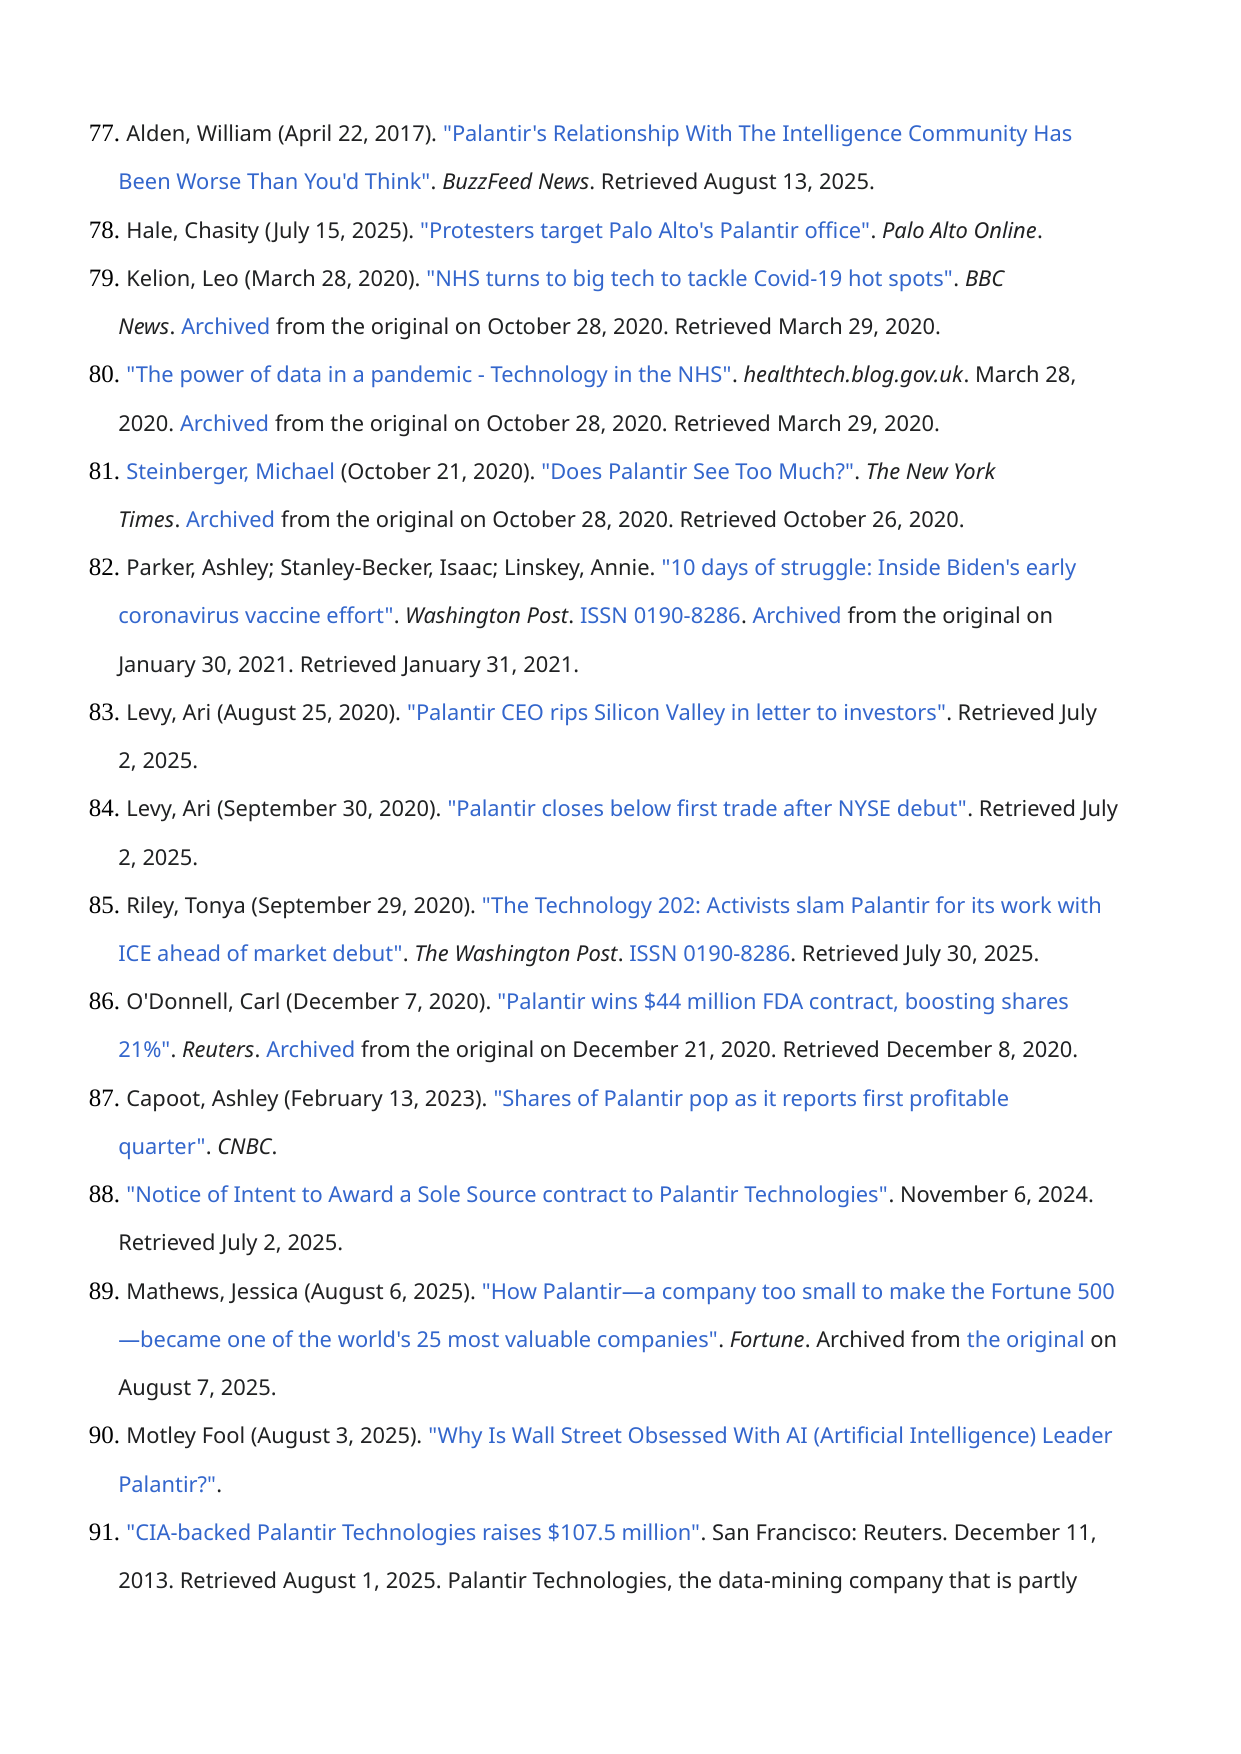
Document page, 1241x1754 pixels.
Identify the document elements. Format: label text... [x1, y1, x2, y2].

list "The power of data in a pandemic - Technology in the NHS". healthtech.blog.gov.uk. March 28, 2020. Archived from the original on October 28, 2020. Retrieved March 29, 2020. [118, 359, 1122, 437]
list Motley Fool (August 3, 2025). "Why Is Wall Street Obsessed With AI (Artificial Intelligence) Leader Palantir?". [118, 1420, 1122, 1498]
list O'Donnell, Carl (December 7, 2020). "Palantir wins $44 million FDA contract, boosting shares 21%". Reuters. Archived from the original on December 21, 2020. Retrieved December 8, 2020. [118, 986, 1122, 1064]
list Steinberger, Michael (October 21, 2020). "Does Palantir See Too Much?". The New York Times. Archived from the original on October 28, 2020. Retrieved October 26, 2020. [118, 456, 1122, 534]
list Levy, Ari (September 30, 2020). "Palantir closes below first trade after NYSE debut". Retrieved July 2, 2025. [118, 793, 1122, 871]
list Riley, Tonya (September 29, 2020). "The Technology 202: Activists slam Palantir for its work with ICE ahead of market debut". The Washington Post. ISSN 0190-8286. Retrieved July 30, 2025. [118, 890, 1122, 968]
list Levy, Ari (August 25, 2020). "Palantir CEO rips Silicon Valley in letter to investors". Retrieved July 2, 2025. [118, 697, 1122, 775]
list Kelion, Leo (March 28, 2020). "NHS turns to big tech to tackle Covid-19 hot spots". BBC News. Archived from the original on October 28, 2020. Retrieved March 29, 2020. [118, 263, 1122, 341]
list Hale, Chasity (July 15, 2025). "Protesters target Palo Alto's Palantir office". Palo Alto Online. [118, 214, 1122, 244]
list Alden, William (April 22, 2017). "Palantir's Relationship With The Intelligence Community Has Been Worse Than You'd Think". BuzzFeed News. Retrieved August 13, 2025. [118, 118, 1122, 196]
list Mathews, Jessica (August 6, 2025). "How Palantir—a company too small to make the Fortune 500—became one of the world's 25 most valuable companies". Fortune. Archived from the original on August 7, 2025. [118, 1276, 1122, 1402]
list Parker, Ashley; Stanley-Becker, Isaac; Linskey, Annie. "10 days of struggle: Inside Biden's early coronavirus vaccine effort". Washington Post. ISSN 0190-8286. Archived from the original on January 30, 2021. Retrieved January 31, 2021. [118, 552, 1122, 678]
list "Notice of Intent to Award a Sole Source contract to Palantir Technologies". November 6, 2024. Retrieved July 2, 2025. [118, 1179, 1122, 1257]
list "CIA-backed Palantir Technologies raises $107.5 million". San Francisco: Reuters. December 11, 2013. Retrieved August 1, 2025. Palantir Technologies, the data-mining company that is partly [118, 1517, 1122, 1595]
list Capoot, Ashley (February 13, 2023). "Shares of Palantir pop as it reports first profitable quarter". CNBC. [118, 1083, 1122, 1161]
